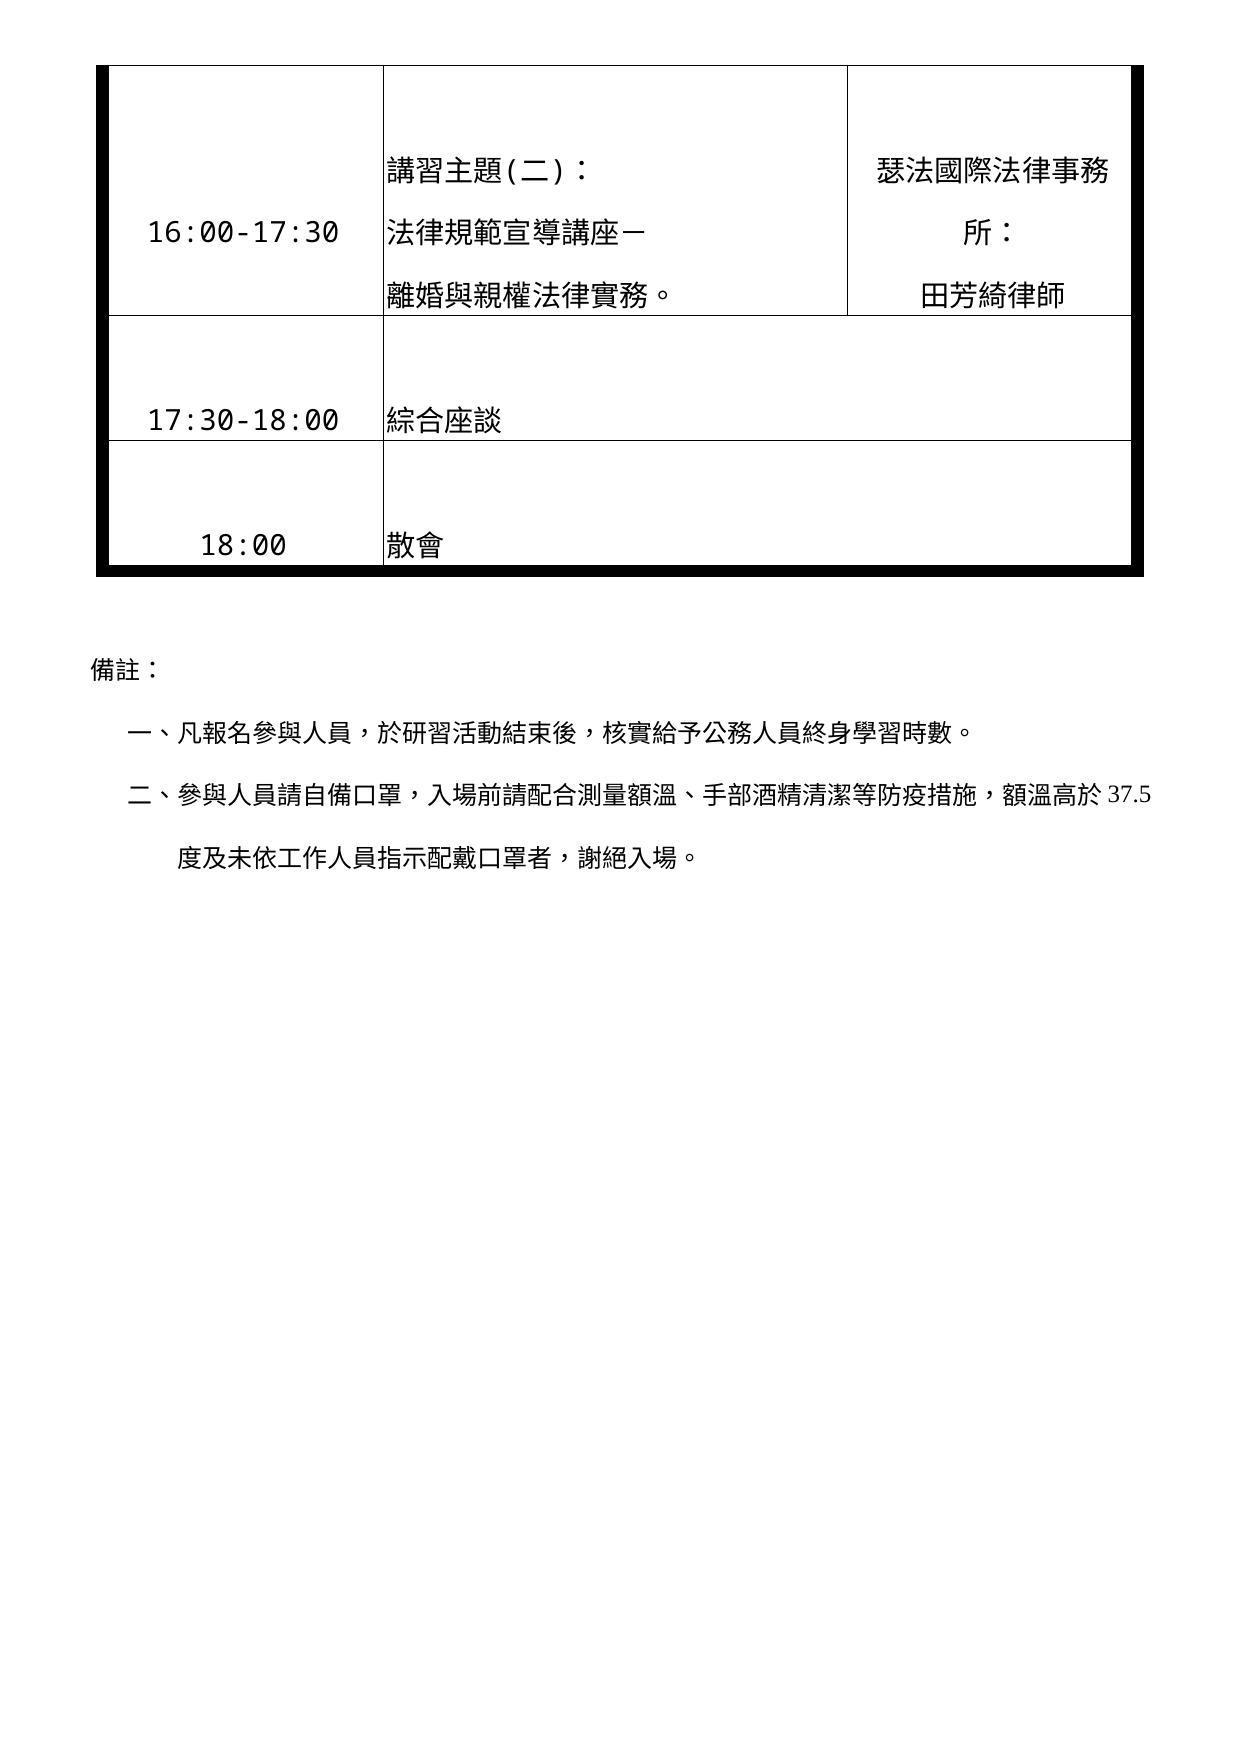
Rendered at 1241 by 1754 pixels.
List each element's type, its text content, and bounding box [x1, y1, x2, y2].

text 備註： [90, 627, 1175, 689]
table_cell 講習主題(二)： 法律規範宣導講座－ 離婚與親權法律實務。 [384, 66, 847, 314]
table_cell 散會 [384, 441, 1131, 564]
table_cell 綜合座談 [384, 316, 1131, 439]
table_cell 18:00 [109, 441, 383, 564]
table_cell 瑟法國際法律事務所： 田芳綺律師 [848, 66, 1131, 314]
table_cell 16:00-17:30 [109, 66, 383, 314]
text 二、參與人員請自備口罩，入場前請配合測量額溫、手部酒精清潔等防疫措施，額溫高於37.5度及未依工作人員指示配戴口罩者，謝絕入場。 [127, 752, 1175, 877]
table_cell 17:30-18:00 [109, 316, 383, 439]
text 一、凡報名參與人員，於研習活動結束後，核實給予公務人員終身學習時數。 [127, 689, 1175, 752]
